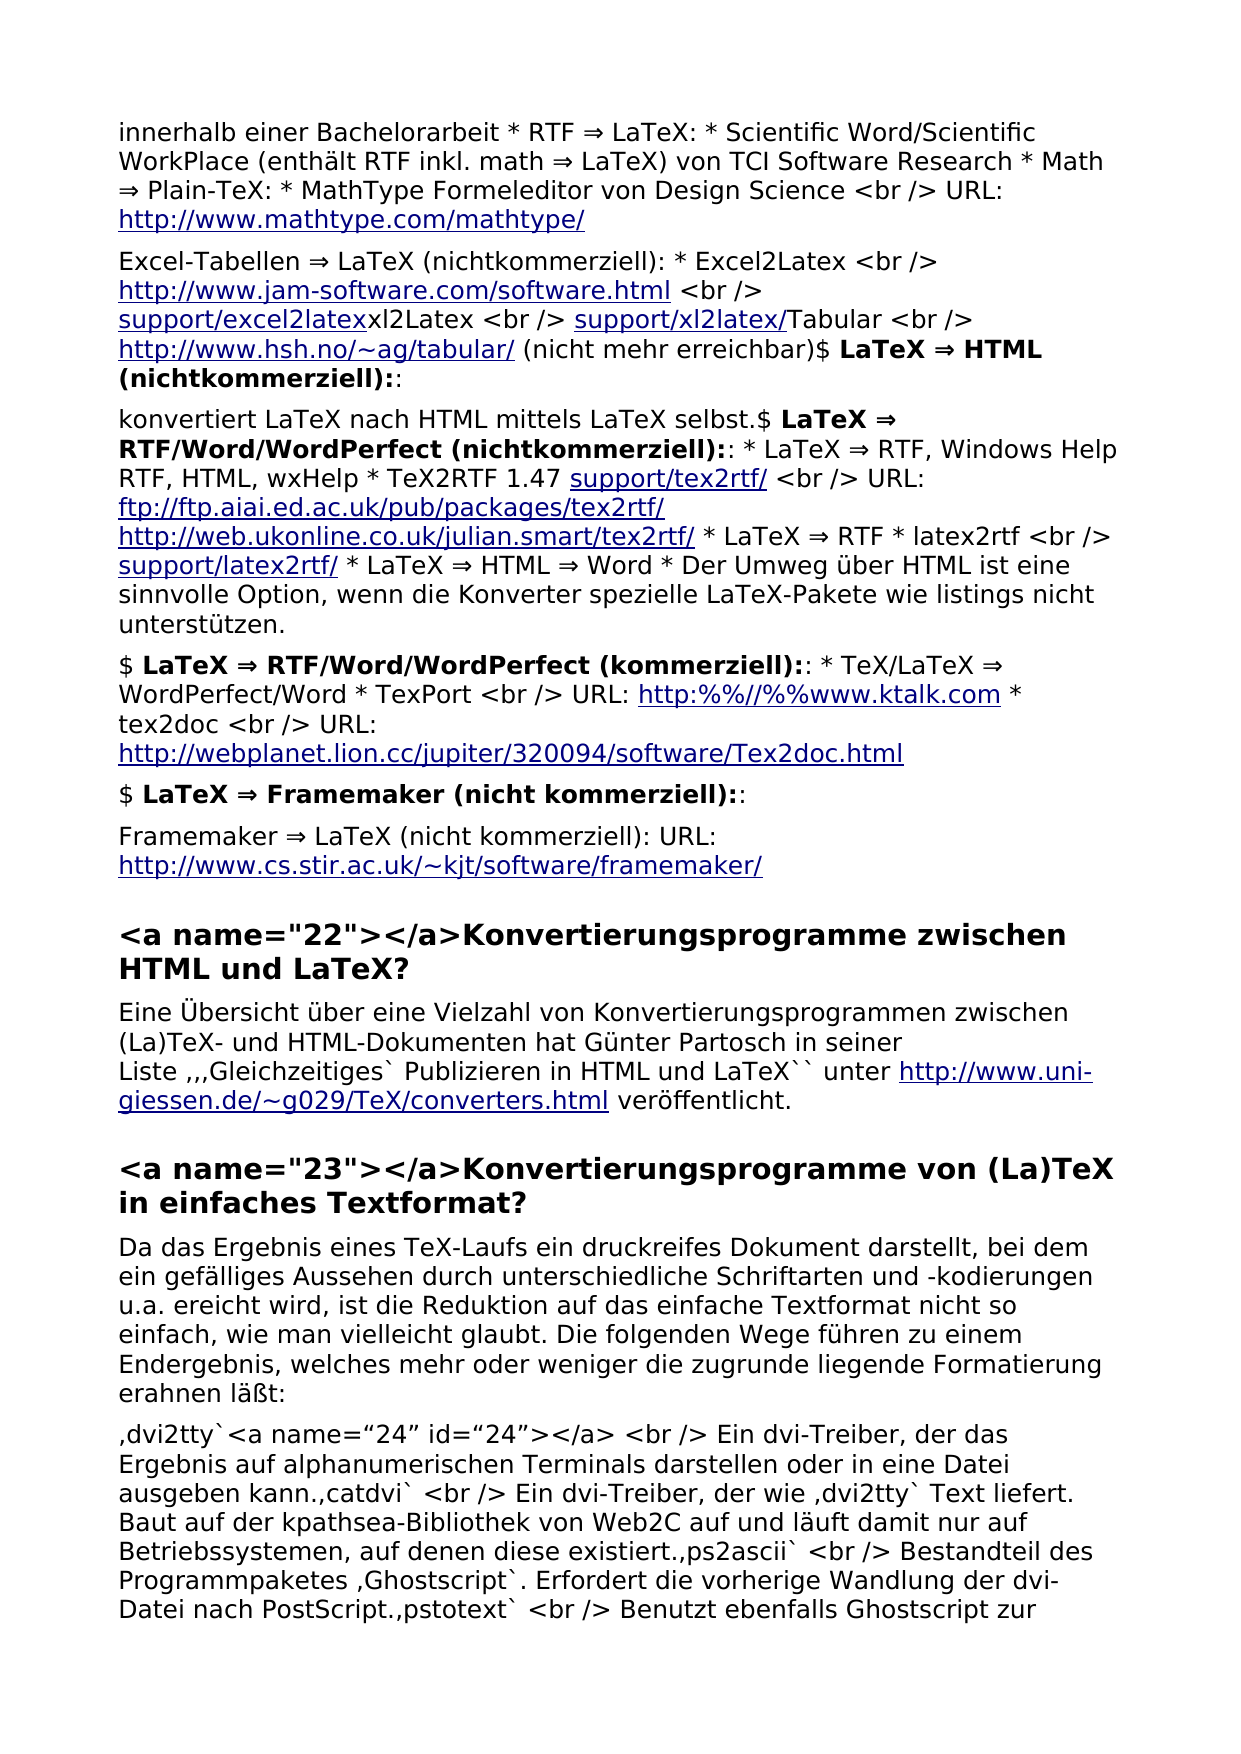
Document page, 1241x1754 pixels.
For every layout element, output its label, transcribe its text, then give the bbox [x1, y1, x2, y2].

text konvertiert LaTeX nach HTML mittels LaTeX selbst.$ LaTeX ⇒ RTF/Word/WordPerfect (nichtkommerziell):: * LaTeX ⇒ RTF, Windows Help RTF, HTML, wxHelp * TeX2RTF 1.47 support/tex2rtf/ <br /> URL: ftp://ftp.aiai.ed.ac.uk/pub/packages/tex2rtf/ http://web.ukonline.co.uk/julian.smart/tex2rtf/ * LaTeX ⇒ RTF * latex2rtf <br /> support/latex2rtf/ * LaTeX ⇒ HTML ⇒ Word * Der Umweg über HTML ist eine sinnvolle Option, wenn die Konverter spezielle LaTeX-Pakete wie listings nicht unterstützen. [118, 406, 1122, 639]
text Excel-Tabellen ⇒ LaTeX (nichtkommerziell): * Excel2Latex <br /> http://www.jam-software.com/software.html <br /> support/excel2latexxl2Latex <br /> support/xl2latex/Tabular <br /> http://www.hsh.no/~ag/tabular/ (nicht mehr erreichbar)$ LaTeX ⇒ HTML (nichtkommerziell):: [118, 247, 1122, 393]
subtitle <a name="22"></a>Konvertierungsprogramme zwischen HTML und LaTeX? [118, 918, 1122, 986]
text ,dvi2tty`<a name=“24” id=“24”></a> <br /> Ein dvi-Treiber, der das Ergebnis auf alphanumerischen Terminals darstellen oder in eine Datei ausgeben kann.,catdvi` <br /> Ein dvi-Treiber, der wie ,dvi2tty` Text liefert. Baut auf der kpathsea-Bibliothek von Web2C auf und läuft damit nur auf Betriebssystemen, auf denen diese existiert.,ps2ascii` <br /> Bestandteil des Programmpaketes ,Ghostscript`. Erfordert die vorherige Wandlung der dvi-Datei nach PostScript.,pstotext` <br /> Benutzt ebenfalls Ghostscript zur [118, 1421, 1122, 1625]
subtitle <a name="23"></a>Konvertierungsprogramme von (La)TeX in einfaches Textformat? [118, 1153, 1122, 1221]
text $ LaTeX ⇒ Framemaker (nicht kommerziell):: [118, 781, 1122, 810]
text innerhalb einer Bachelorarbeit * RTF ⇒ LaTeX: * Scientific Word/Scientific WorkPlace (enthält RTF inkl. math ⇒ LaTeX) von TCI Software Research * Math ⇒ Plain-TeX: * MathType Formeleditor von Design Science <br /> URL: http://www.mathtype.com/mathtype/ [118, 118, 1122, 235]
text Framemaker ⇒ LaTeX (nicht kommerziell): URL: http://www.cs.stir.ac.uk/~kjt/software/framemaker/ [118, 822, 1122, 881]
text $ LaTeX ⇒ RTF/Word/WordPerfect (kommerziell):: * TeX/LaTeX ⇒ WordPerfect/Word * TexPort <br /> URL: http:%%//%%www.ktalk.com * tex2doc <br /> URL: http://webplanet.lion.cc/jupiter/320094/software/Tex2doc.html [118, 651, 1122, 768]
text Da das Ergebnis eines TeX-Laufs ein druckreifes Dokument darstellt, bei dem ein gefälliges Aussehen durch unterschiedliche Schriftarten und -kodierungen u.a. ereicht wird, ist die Reduktion auf das einfache Textformat nicht so einfach, wie man vielleicht glaubt. Die folgenden Wege führen zu einem Endergebnis, welches mehr oder weniger die zugrunde liegende Formatierung erahnen läßt: [118, 1233, 1122, 1408]
text Eine Übersicht über eine Vielzahl von Konvertierungsprogrammen zwischen (La)TeX- und HTML-Dokumenten hat Günter Partosch in seiner Liste ,,,Gleichzeitiges` Publizieren in HTML und LaTeX`` unter http://www.uni-giessen.de/~g029/TeX/converters.html veröffentlicht. [118, 998, 1122, 1115]
